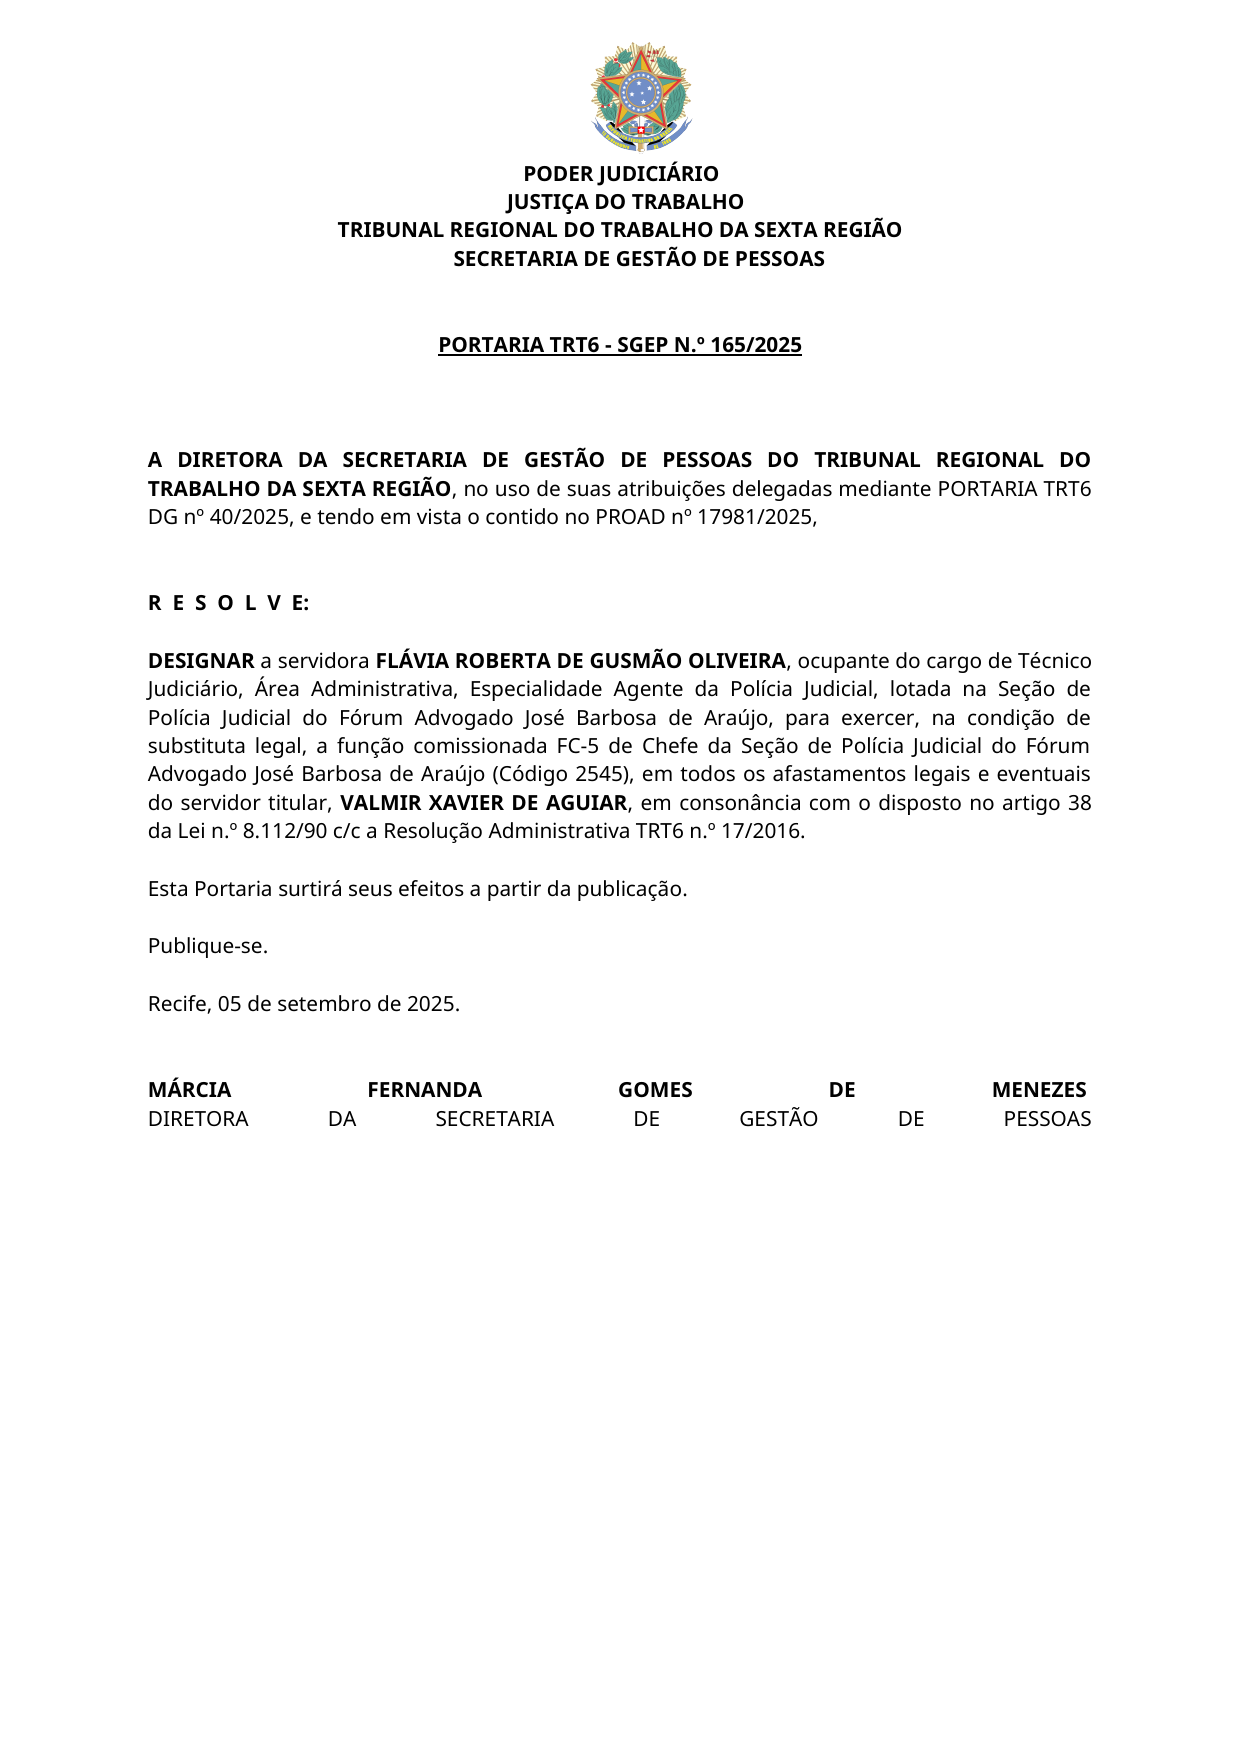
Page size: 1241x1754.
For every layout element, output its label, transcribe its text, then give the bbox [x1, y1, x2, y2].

text SECRETARIA DE GESTÃO DE PESSOAS [148, 244, 1092, 272]
text Publique-se. [148, 932, 1092, 960]
text TRIBUNAL REGIONAL DO TRABALHO DA SEXTA REGIÃO [148, 216, 1092, 244]
picture [581, 36, 699, 159]
text A DIRETORA DA SECRETARIA DE GESTÃO DE PESSOAS DO TRIBUNAL REGIONAL DO TRABALHO DA SEXTA REGIÃO, no uso de suas atribuições delegadas mediante PORTARIA TRT6 DG nº 40/2025, e tendo em vista o contido no PROAD nº 17981/2025, [148, 445, 1092, 531]
text Esta Portaria surtirá seus efeitos a partir da publicação. [148, 874, 1092, 902]
text JUSTIÇA DO TRABALHO [148, 187, 1092, 216]
text R E S O L V E: [148, 560, 1092, 617]
text PORTARIA TRT6 - SGEP N.º 165/2025 [148, 330, 1092, 358]
text DESIGNAR a servidora FLÁVIA ROBERTA DE GUSMÃO OLIVEIRA, ocupante do cargo de Técnico Judiciário, Área Administrativa, Especialidade Agente da Polícia Judicial, lotada na Seção de Polícia Judicial do Fórum Advogado José Barbosa de Araújo, para exercer, na condição de substituta legal, a função comissionada FC-5 de Chefe da Seção de Polícia Judicial do Fórum Advogado José Barbosa de Araújo (Código 2545), em todos os afastamentos legais e eventuais do servidor titular, VALMIR XAVIER DE AGUIAR, em consonância com o disposto no artigo 38 da Lei n.º 8.112/90 c/c a Resolução Administrativa TRT6 n.º 17/2016. [148, 646, 1092, 845]
text MÁRCIA FERNANDA GOMES DE MENEZES DIRETORA DA SECRETARIA DE GESTÃO DE PESSOAS [148, 1047, 1092, 1161]
text PODER JUDICIÁRIO [148, 159, 1092, 187]
text Recife, 05 de setembro de 2025. [148, 989, 1092, 1018]
